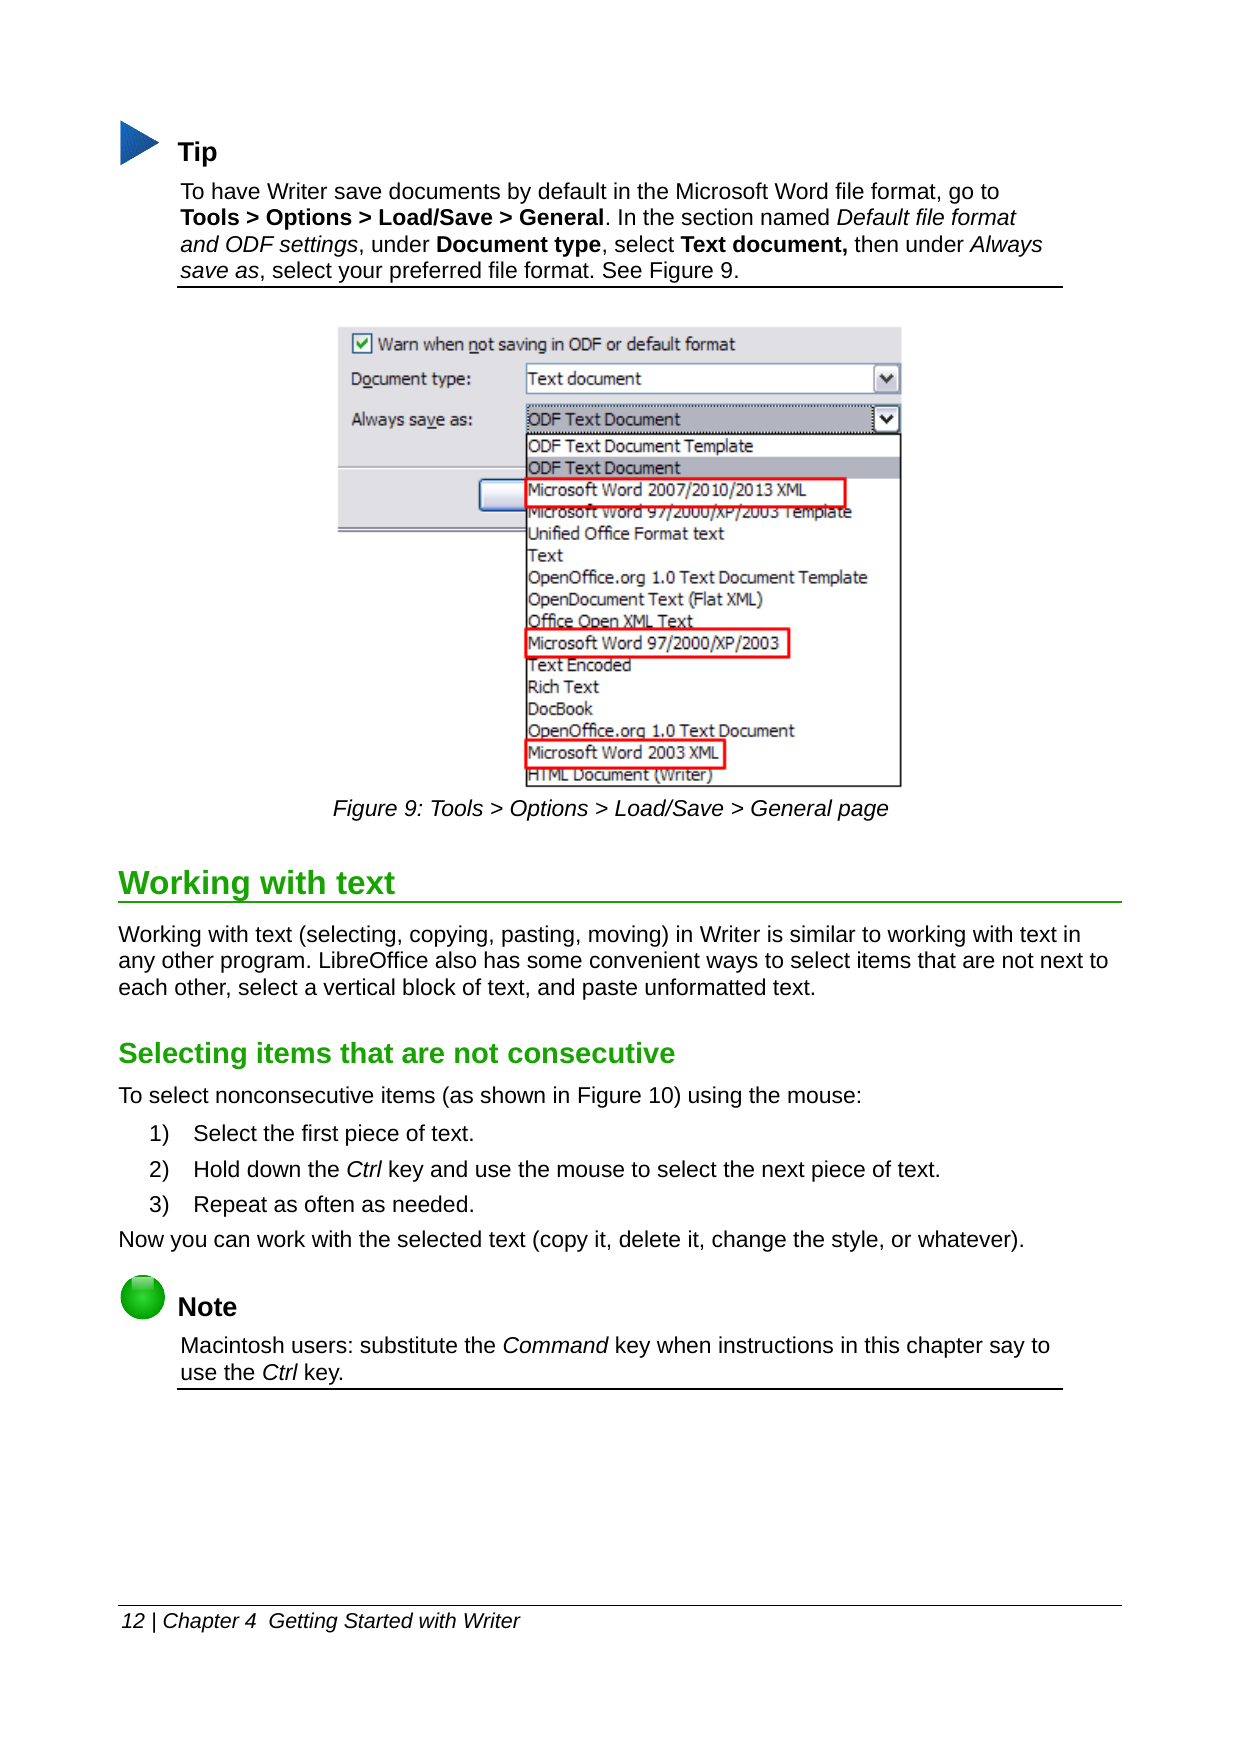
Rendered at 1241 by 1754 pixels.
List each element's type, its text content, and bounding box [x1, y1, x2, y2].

text Working with text (selecting, copying, pasting, moving) in Writer is similar to working with text in any other program. LibreOffice also has some convenient ways to select items that are not next to each other, select a vertical block of text, and paste unformatted text. [118, 921, 1122, 1000]
list Repeat as often as needed. [169, 1191, 1122, 1217]
text To have Writer save documents by default in the Microsoft Word file format, go to Tools > Options > Load/Save > General. In the section named Default file format and ODF settings, under Document type, select Text document, then under Always save as, select your preferred file format. See Figure 9. [177, 175, 1063, 286]
text Macintosh users: substitute the Command key when instructions in this chapter say to use the Ctrl key. [177, 1329, 1063, 1388]
subtitle Tip [118, 118, 1122, 167]
list Hold down the Ctrl key and use the mouse to select the next piece of text. [169, 1156, 1122, 1182]
text To select nonconsecutive items (as shown in Figure 10) using the mouse: [118, 1082, 1122, 1108]
subtitle Working with text [118, 863, 1122, 901]
list Select the first piece of text. [169, 1120, 1122, 1147]
text Figure 9: Tools > Options > Load/Save > General page [333, 795, 908, 821]
text Now you can work with the selected text (copy it, delete it, change the style, or whatever). [118, 1226, 1122, 1252]
subtitle Note [118, 1272, 1122, 1322]
picture [332, 321, 908, 795]
subtitle Selecting items that are not consecutive [118, 1036, 1122, 1070]
